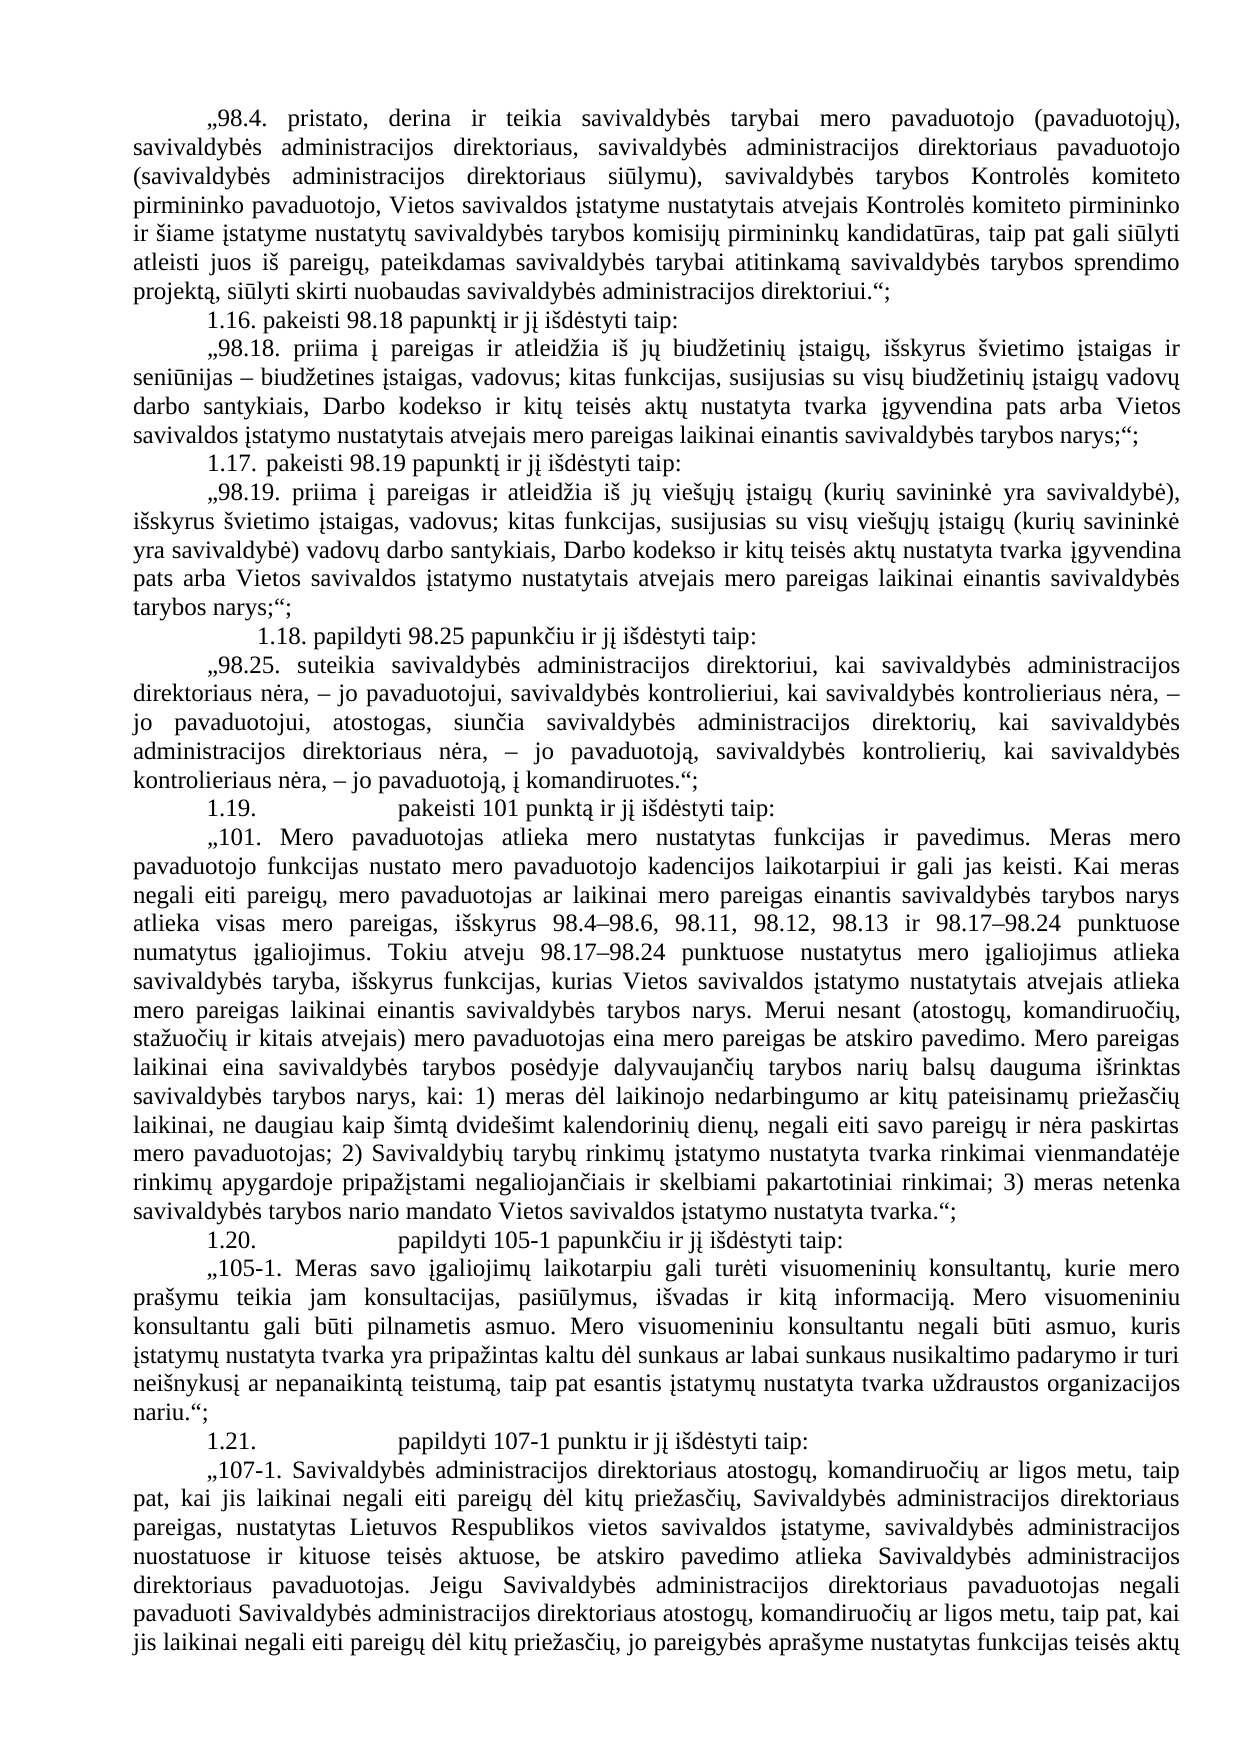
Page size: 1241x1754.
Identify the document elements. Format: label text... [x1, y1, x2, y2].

text 1.16. pakeisti 98.18 papunktį ir jį išdėstyti taip: [206, 305, 1181, 333]
text „98.18. priima į pareigas ir atleidžia iš jų biudžetinių įstaigų, išskyrus švietimo įstaigas ir seniūnijas – biudžetines įstaigas, vadovus; kitas funkcijas, susijusias su visų biudžetinių įstaigų vadovų darbo santykiais, Darbo kodekso ir kitų teisės aktų nustatyta tvarka įgyvendina pats arba Vietos savivaldos įstatymo nustatytais atvejais mero pareigas laikinai einantis savivaldybės tarybos narys;“; [133, 333, 1181, 448]
text „101. Mero pavaduotojas atlieka mero nustatytas funkcijas ir pavedimus. Meras mero pavaduotojo funkcijas nustato mero pavaduotojo kadencijos laikotarpiui ir gali jas keisti. Kai meras negali eiti pareigų, mero pavaduotojas ar laikinai mero pareigas einantis savivaldybės tarybos narys atlieka visas mero pareigas, išskyrus 98.4–98.6, 98.11, 98.12, 98.13 ir 98.17–98.24 punktuose numatytus įgaliojimus. Tokiu atveju 98.17–98.24 punktuose nustatytus mero įgaliojimus atlieka savivaldybės taryba, išskyrus funkcijas, kurias Vietos savivaldos įstatymo nustatytais atvejais atlieka mero pareigas laikinai einantis savivaldybės tarybos narys. Merui nesant (atostogų, komandiruočių, stažuočių ir kitais atvejais) mero pavaduotojas eina mero pareigas be atskiro pavedimo. Mero pareigas laikinai eina savivaldybės tarybos posėdyje dalyvaujančių tarybos narių balsų dauguma išrinktas savivaldybės tarybos narys, kai: 1) meras dėl laikinojo nedarbingumo ar kitų pateisinamų priežasčių laikinai, ne daugiau kaip šimtą dvidešimt kalendorinių dienų, negali eiti savo pareigų ir nėra paskirtas mero pavaduotojas; 2) Savivaldybių tarybų rinkimų įstatymo nustatyta tvarka rinkimai vienmandatėje rinkimų apygardoje pripažįstami negaliojančiais ir skelbiami pakartotiniai rinkimai; 3) meras netenka savivaldybės tarybos nario mandato Vietos savivaldos įstatymo nustatyta tvarka.“; [133, 822, 1181, 1225]
text 1.17. pakeisti 98.19 papunktį ir jį išdėstyti taip: [207, 448, 1181, 477]
text „98.19. priima į pareigas ir atleidžia iš jų viešųjų įstaigų (kurių savininkė yra savivaldybė), išskyrus švietimo įstaigas, vadovus; kitas funkcijas, susijusias su visų viešųjų įstaigų (kurių savininkė yra savivaldybė) vadovų darbo santykiais, Darbo kodekso ir kitų teisės aktų nustatyta tvarka įgyvendina pats arba Vietos savivaldos įstatymo nustatytais atvejais mero pareigas laikinai einantis savivaldybės tarybos narys;“; [133, 477, 1181, 621]
text 1.20. papildyti 105-1 papunkčiu ir jį išdėstyti taip: [206, 1225, 1181, 1253]
text „107-1. Savivaldybės administracijos direktoriaus atostogų, komandiruočių ar ligos metu, taip pat, kai jis laikinai negali eiti pareigų dėl kitų priežasčių, Savivaldybės administracijos direktoriaus pareigas, nustatytas Lietuvos Respublikos vietos savivaldos įstatyme, savivaldybės administracijos nuostatuose ir kituose teisės aktuose, be atskiro pavedimo atlieka Savivaldybės administracijos direktoriaus pavaduotojas. Jeigu Savivaldybės administracijos direktoriaus pavaduotojas negali pavaduoti Savivaldybės administracijos direktoriaus atostogų, komandiruočių ar ligos metu, taip pat, kai jis laikinai negali eiti pareigų dėl kitų priežasčių, jo pareigybės aprašyme nustatytas funkcijas teisės aktų [133, 1455, 1181, 1656]
text „98.25. suteikia savivaldybės administracijos direktoriui, kai savivaldybės administracijos direktoriaus nėra, – jo pavaduotojui, savivaldybės kontrolieriui, kai savivaldybės kontrolieriaus nėra, – jo pavaduotojui, atostogas, siunčia savivaldybės administracijos direktorių, kai savivaldybės administracijos direktoriaus nėra, – jo pavaduotoją, savivaldybės kontrolierių, kai savivaldybės kontrolieriaus nėra, – jo pavaduotoją, į komandiruotes.“; [133, 650, 1181, 793]
text „105-1. Meras savo įgaliojimų laikotarpiu gali turėti visuomeninių konsultantų, kurie mero prašymu teikia jam konsultacijas, pasiūlymus, išvadas ir kitą informaciją. Mero visuomeniniu konsultantu gali būti pilnametis asmuo. Mero visuomeniniu konsultantu negali būti asmuo, kuris įstatymų nustatyta tvarka yra pripažintas kaltu dėl sunkaus ar labai sunkaus nusikaltimo padarymo ir turi neišnykusį ar nepanaikintą teistumą, taip pat esantis įstatymų nustatyta tvarka uždraustos organizacijos nariu.“; [133, 1253, 1181, 1426]
text 1.18. papildyti 98.25 papunkčiu ir jį išdėstyti taip: [183, 621, 1181, 650]
text 1.19. pakeisti 101 punktą ir jį išdėstyti taip: [206, 793, 1181, 822]
text 1.21. papildyti 107-1 punktu ir jį išdėstyti taip: [206, 1426, 1181, 1455]
text „98.4. pristato, derina ir teikia savivaldybės tarybai mero pavaduotojo (pavaduotojų), savivaldybės administracijos direktoriaus, savivaldybės administracijos direktoriaus pavaduotojo (savivaldybės administracijos direktoriaus siūlymu), savivaldybės tarybos Kontrolės komiteto pirmininko pavaduotojo, Vietos savivaldos įstatyme nustatytais atvejais Kontrolės komiteto pirmininko ir šiame įstatyme nustatytų savivaldybės tarybos komisijų pirmininkų kandidatūras, taip pat gali siūlyti atleisti juos iš pareigų, pateikdamas savivaldybės tarybai atitinkamą savivaldybės tarybos sprendimo projektą, siūlyti skirti nuobaudas savivaldybės administracijos direktoriui.“; [133, 103, 1181, 305]
